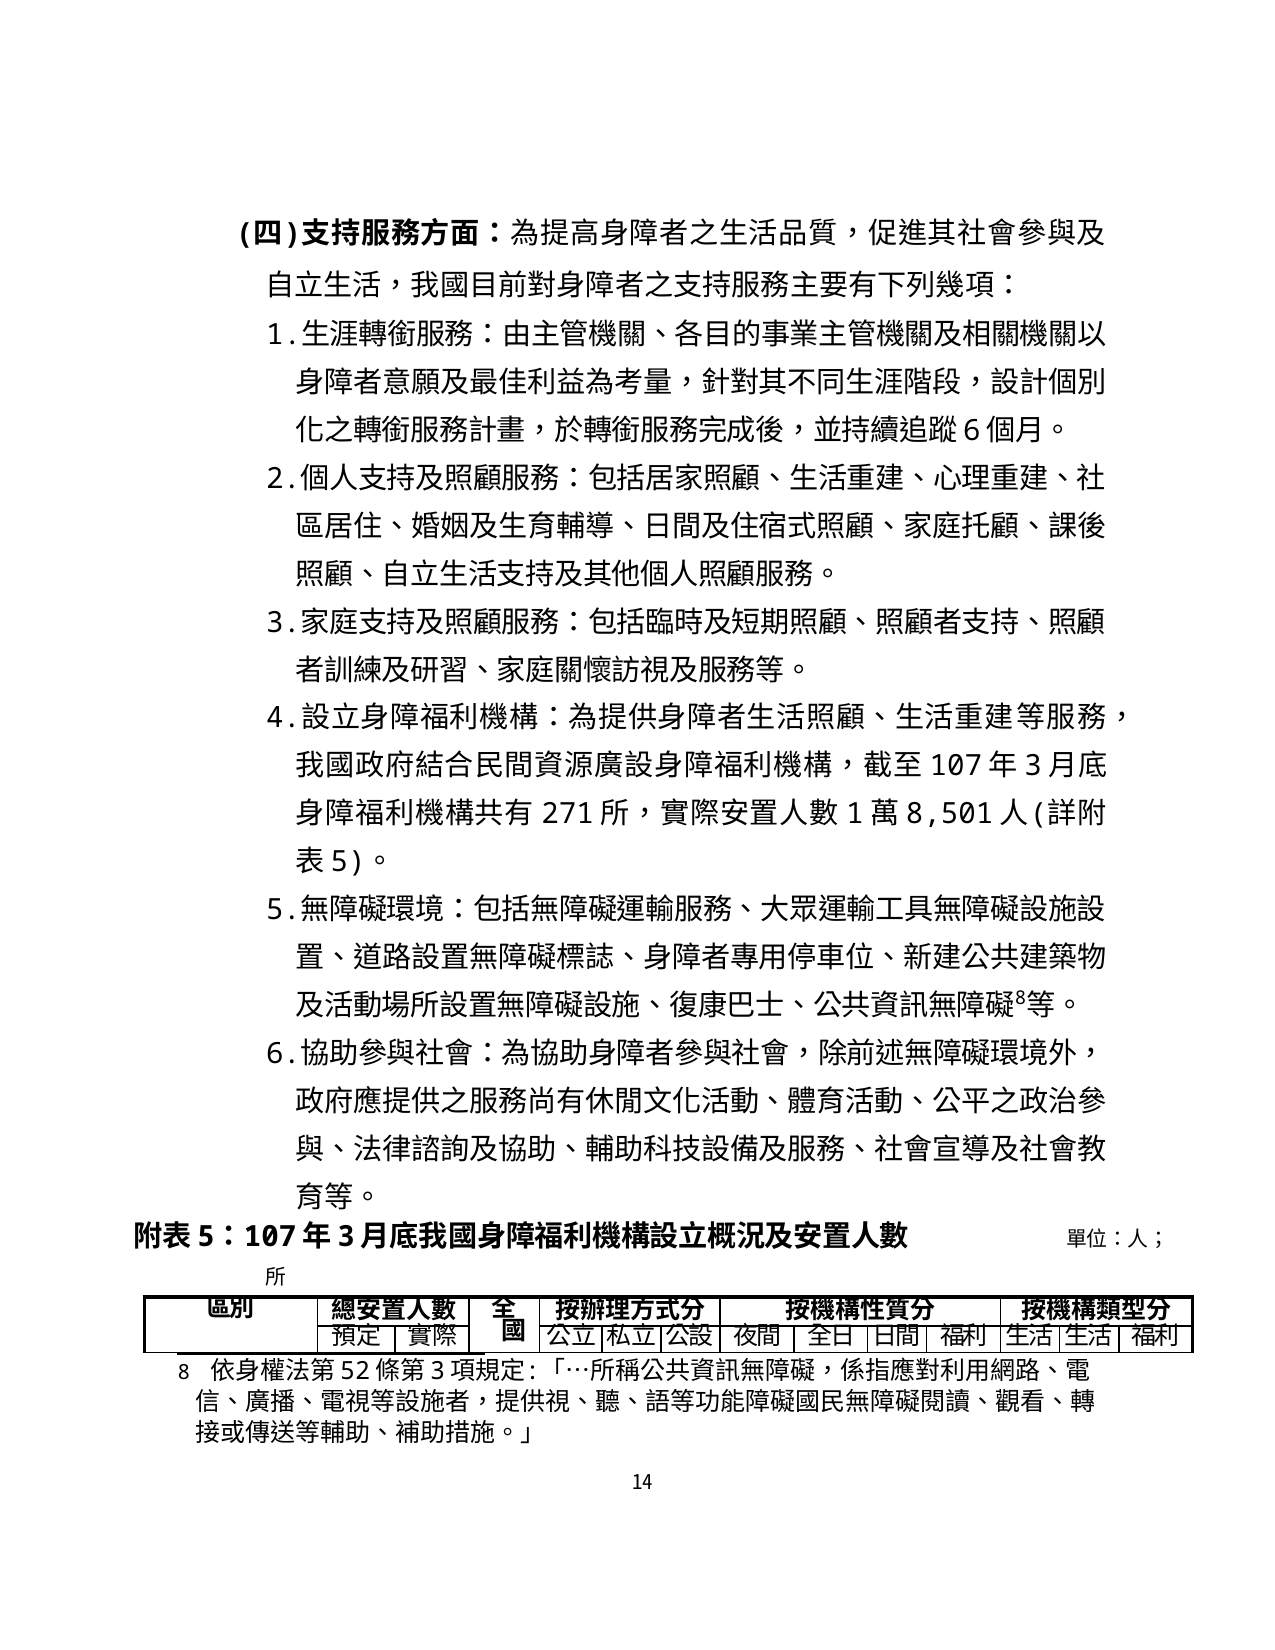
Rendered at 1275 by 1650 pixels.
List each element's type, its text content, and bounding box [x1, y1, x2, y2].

table_header 區別 [146, 1299, 317, 1352]
table_cell 公設 [662, 1327, 719, 1352]
text 5.無障礙環境：包括無障礙運輸服務、大眾運輸工具無障礙設施設置、道路設置無障礙標誌、身障者專用停車位、新建公共建築物及活動場所設置無障礙設施、復康巴士、公共資訊無障礙等。 [266, 881, 1107, 1025]
table_cell 生活 [1060, 1327, 1118, 1352]
text (四)支持服務方面：為提高身障者之生活品質，促進其社會參與及自立生活，我國目前對身障者之支持服務主要有下列幾項： [236, 202, 1107, 306]
table_header 按機構性質分 [721, 1299, 1000, 1325]
text 1.生涯轉銜服務：由主管機關、各目的事業主管機關及相關機關以身障者意願及最佳利益為考量，針對其不同生涯階段，設計個別化之轉銜服務計畫，於轉銜服務完成後，並持續追蹤6個月。 [266, 306, 1107, 450]
text 依身權法第52條第3項規定:「…所稱公共資訊無障礙，係指應對利用網路、電信、廣播、電視等設施者，提供視、聽、語等功能障礙國民無障礙閱讀、觀看、轉接或傳送等輔助、補助措施。」 [177, 1354, 1107, 1448]
text 6.協助參與社會：為協助身障者參與社會，除前述無障礙環境外，政府應提供之服務尚有休閒文化活動、體育活動、公平之政治參與、法律諮詢及協助、輔助科技設備及服務、社會宣導及社會教育等。 [266, 1025, 1107, 1217]
table_cell 預定 [318, 1327, 394, 1352]
table_cell 日間 [868, 1327, 926, 1352]
text 2.個人支持及照顧服務：包括居家照顧、生活重建、心理重建、社區居住、婚姻及生育輔導、日間及住宿式照顧、家庭托顧、課後照顧、自立生活支持及其他個人照顧服務。 [266, 450, 1107, 594]
table_cell 福利 [927, 1327, 1000, 1352]
text 4.設立身障福利機構：為提供身障者生活照顧、生活重建等服務，我國政府結合民間資源廣設身障福利機構，截至107年3月底身障福利機構共有271所，實際安置人數1萬8,501人(詳附表5)。 [266, 689, 1107, 881]
table_cell 生活 [1001, 1327, 1059, 1352]
table_cell 全日 [795, 1327, 867, 1352]
table_cell 私立 [603, 1327, 660, 1352]
table_cell 實際 [396, 1327, 468, 1352]
table_header 按機構類型分 [1001, 1299, 1191, 1325]
table_header 總安置人數 [318, 1299, 468, 1325]
text 附表5：107年3月底我國身障福利機構設立概況及安置人數 單位：人；所 [133, 1217, 1181, 1292]
table_header 全 國 總所數 [470, 1299, 539, 1352]
table_cell 福利 [1120, 1327, 1191, 1352]
text 3.家庭支持及照顧服務：包括臨時及短期照顧、照顧者支持、照顧者訓練及研習、家庭關懷訪視及服務等。 [266, 594, 1107, 689]
table_header 按辦理方式分 [540, 1299, 719, 1325]
table_cell 夜間 [721, 1327, 793, 1352]
table_cell 公立 [540, 1327, 601, 1352]
